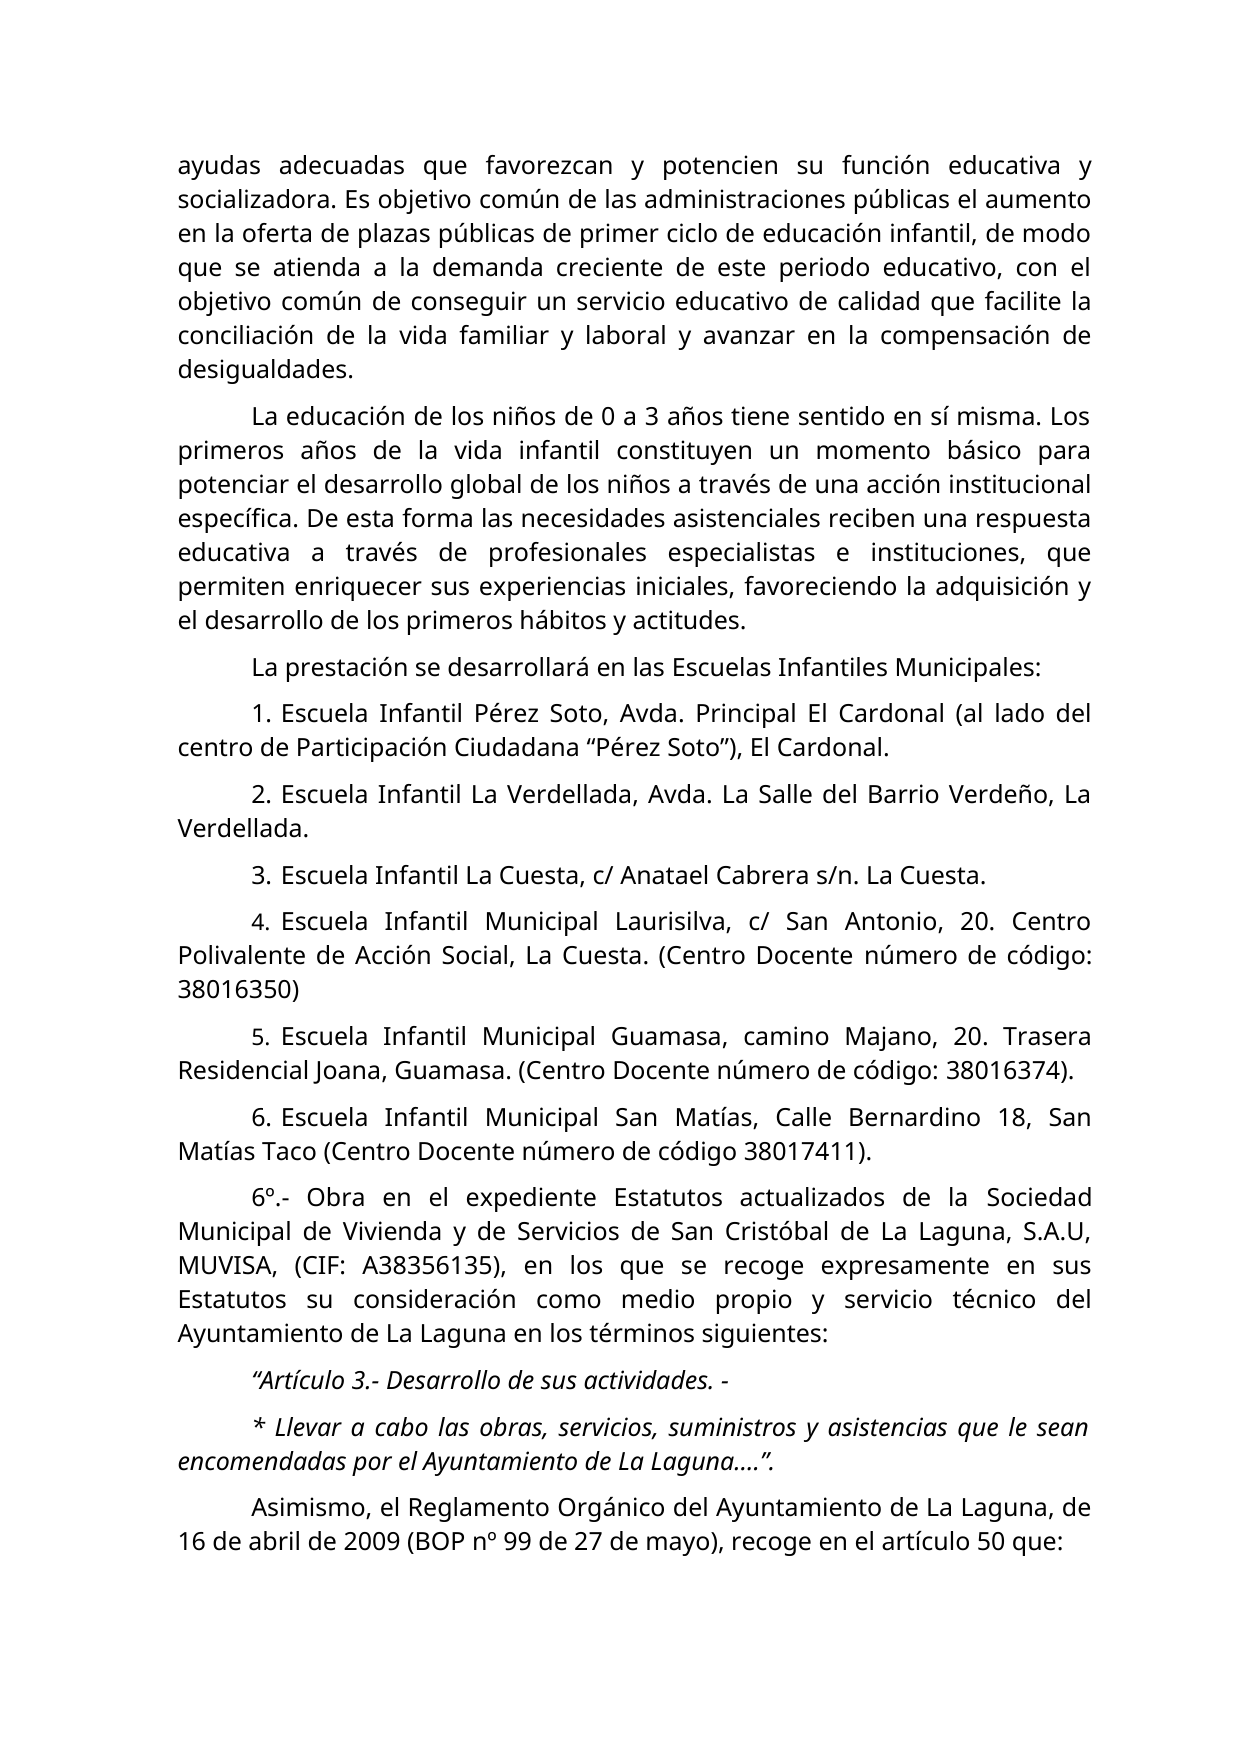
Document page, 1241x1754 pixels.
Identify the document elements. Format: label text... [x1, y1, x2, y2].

text 6º.- Obra en el expediente Estatutos actualizados de la Sociedad Municipal de Vivienda y de Servicios de San Cristóbal de La Laguna, S.A.U, MUVISA, (CIF: A38356135), en los que se recoge expresamente en sus Estatutos su consideración como medio propio y servicio técnico del Ayuntamiento de La Laguna en los términos siguientes: [177, 1180, 1093, 1350]
list Escuela Infantil Municipal San Matías, Calle Bernardino 18, San Matías Taco (Centro Docente número de código 38017411). [177, 1099, 1093, 1167]
list Escuela Infantil Municipal Laurisilva, c/ San Antonio, 20. Centro Polivalente de Acción Social, La Cuesta. (Centro Docente número de código: 38016350) [177, 904, 1093, 1006]
list Escuela Infantil Pérez Soto, Avda. Principal El Cardonal (al lado del centro de Participación Ciudadana “Pérez Soto”), El Cardonal. [177, 696, 1093, 764]
list Escuela Infantil La Cuesta, c/ Anatael Cabrera s/n. La Cuesta. [177, 857, 1093, 891]
text La prestación se desarrollará en las Escuelas Infantiles Municipales: [177, 649, 1093, 683]
text La educación de los niños de 0 a 3 años tiene sentido en sí misma. Los primeros años de la vida infantil constituyen un momento básico para potenciar el desarrollo global de los niños a través de una acción institucional específica. De esta forma las necesidades asistenciales reciben una respuesta educativa a través de profesionales especialistas e instituciones, que permiten enriquecer sus experiencias iniciales, favoreciendo la adquisición y el desarrollo de los primeros hábitos y actitudes. [177, 398, 1093, 637]
list Escuela Infantil La Verdellada, Avda. La Salle del Barrio Verdeño, La Verdellada. [177, 777, 1093, 845]
text Asimismo, el Reglamento Orgánico del Ayuntamiento de La Laguna, de 16 de abril de 2009 (BOP nº 99 de 27 de mayo), recoge en el artículo 50 que: [177, 1490, 1093, 1558]
list Escuela Infantil Municipal Guamasa, camino Majano, 20. Trasera Residencial Joana, Guamasa. (Centro Docente número de código: 38016374). [177, 1018, 1093, 1087]
text “Artículo 3.- Desarrollo de sus actividades. - [177, 1363, 1093, 1397]
text ayudas adecuadas que favorezcan y potencien su función educativa y socializadora. Es objetivo común de las administraciones públicas el aumento en la oferta de plazas públicas de primer ciclo de educación infantil, de modo que se atienda a la demanda creciente de este periodo educativo, con el objetivo común de conseguir un servicio educativo de calidad que facilite la conciliación de la vida familiar y laboral y avanzar en la compensación de desigualdades. [177, 148, 1093, 386]
text * Llevar a cabo las obras, servicios, suministros y asistencias que le sean encomendadas por el Ayuntamiento de La Laguna….”. [177, 1409, 1093, 1477]
